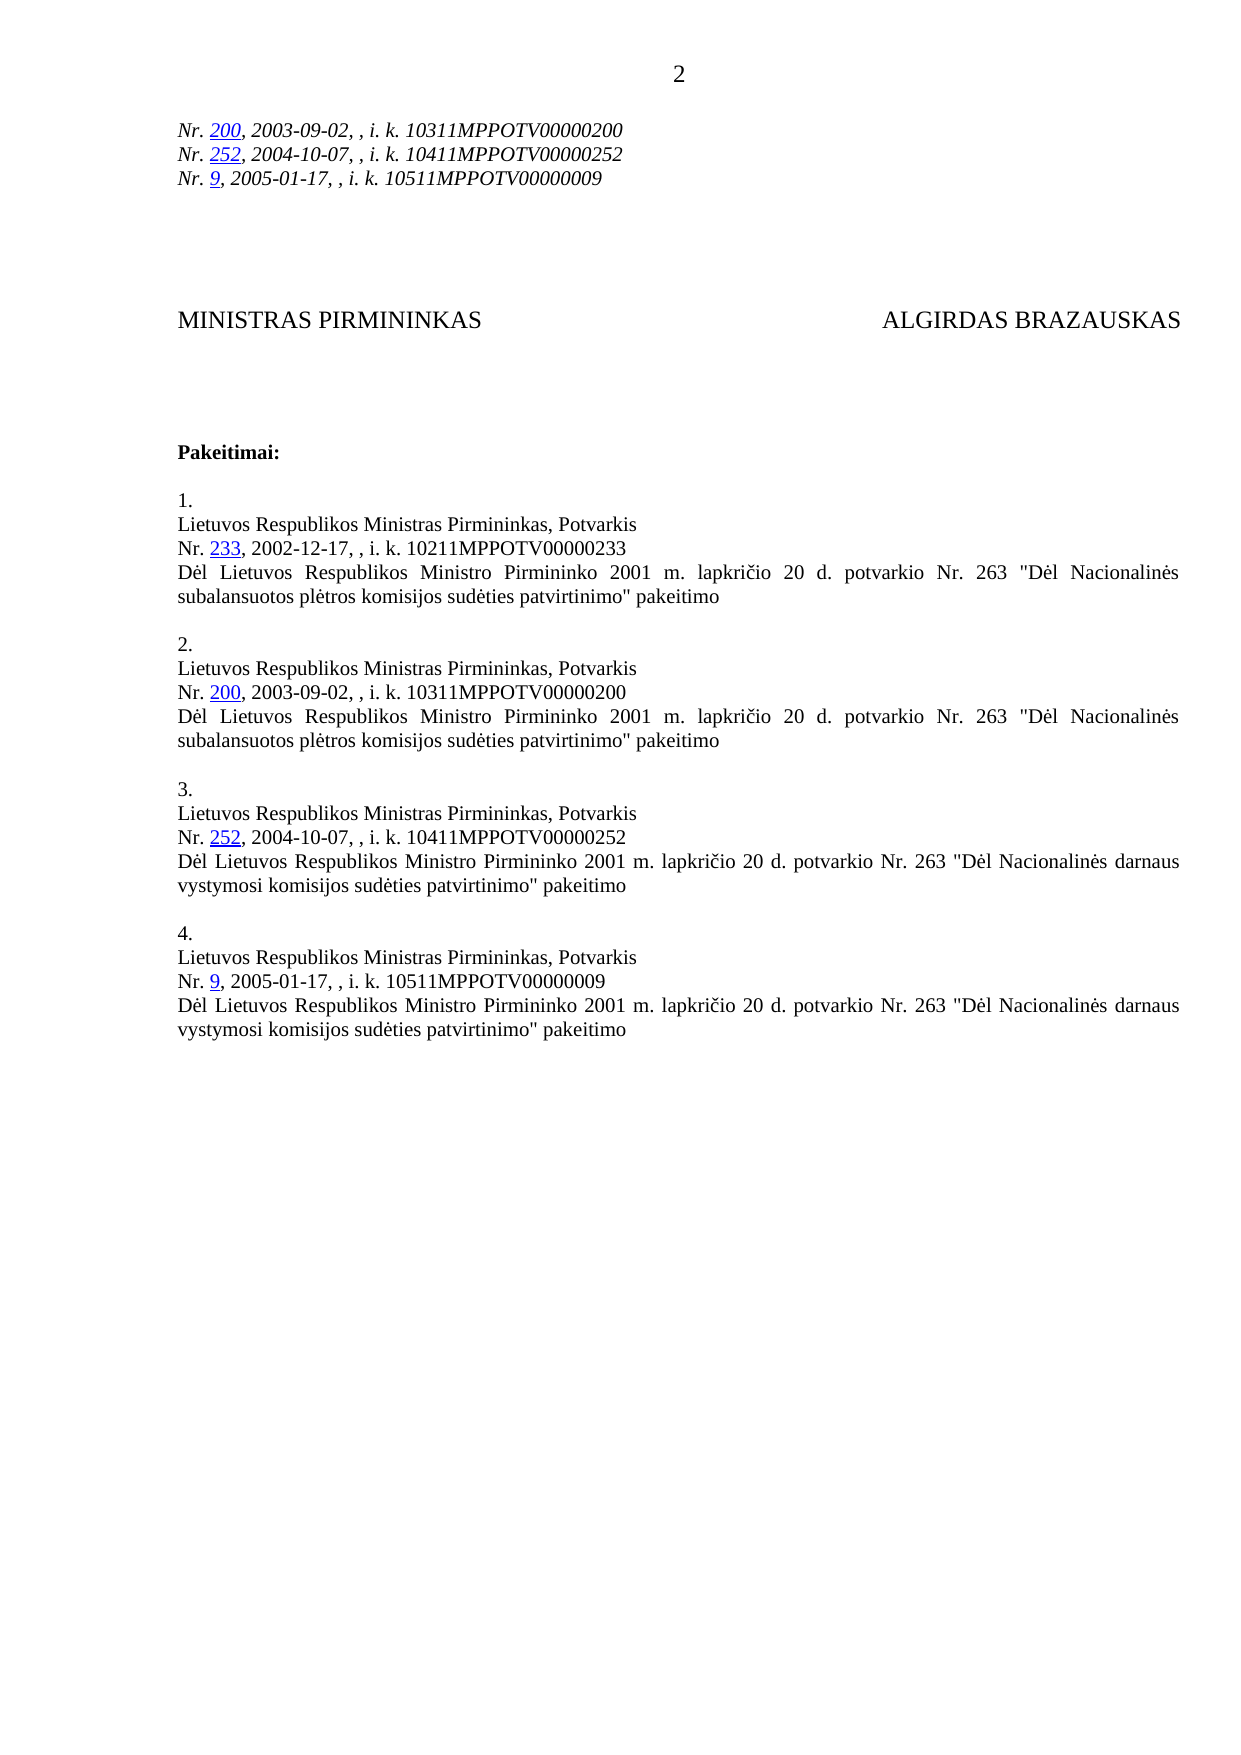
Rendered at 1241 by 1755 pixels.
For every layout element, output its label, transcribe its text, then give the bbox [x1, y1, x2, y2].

text Dėl Lietuvos Respublikos Ministro Pirmininko 2001 m. lapkričio 20 d. potvarkio Nr. 263 "Dėl Nacionalinės subalansuotos plėtros komisijos sudėties patvirtinimo" pakeitimo [177, 560, 1181, 608]
text Nr. 200, 2003-09-02, , i. k. 10311MPPOTV00000200 [177, 118, 1181, 142]
text Lietuvos Respublikos Ministras Pirmininkas, Potvarkis [177, 801, 1181, 825]
text Dėl Lietuvos Respublikos Ministro Pirmininko 2001 m. lapkričio 20 d. potvarkio Nr. 263 "Dėl Nacionalinės darnaus vystymosi komisijos sudėties patvirtinimo" pakeitimo [177, 849, 1181, 897]
text Lietuvos Respublikos Ministras Pirmininkas, Potvarkis [177, 512, 1181, 536]
text Dėl Lietuvos Respublikos Ministro Pirmininko 2001 m. lapkričio 20 d. potvarkio Nr. 263 "Dėl Nacionalinės darnaus vystymosi komisijos sudėties patvirtinimo" pakeitimo [177, 993, 1181, 1041]
text Lietuvos Respublikos Ministras Pirmininkas, Potvarkis [177, 945, 1181, 969]
text Nr. 252, 2004-10-07, , i. k. 10411MPPOTV00000252 [177, 825, 1181, 849]
text Nr. 9, 2005-01-17, , i. k. 10511MPPOTV00000009 [177, 166, 1181, 190]
text 4. [177, 921, 1181, 945]
text Dėl Lietuvos Respublikos Ministro Pirmininko 2001 m. lapkričio 20 d. potvarkio Nr. 263 "Dėl Nacionalinės subalansuotos plėtros komisijos sudėties patvirtinimo" pakeitimo [177, 704, 1181, 752]
text Lietuvos Respublikos Ministras Pirmininkas, Potvarkis [177, 656, 1181, 680]
text Pakeitimai: [177, 440, 1181, 464]
text 1. [177, 488, 1181, 512]
text Nr. 200, 2003-09-02, , i. k. 10311MPPOTV00000200 [177, 680, 1181, 704]
text MINISTRAS PIRMININKAS ALGIRDAS BRAZAUSKAS [177, 305, 1181, 334]
text 2. [177, 632, 1181, 656]
text Nr. 252, 2004-10-07, , i. k. 10411MPPOTV00000252 [177, 142, 1181, 166]
text Nr. 233, 2002-12-17, , i. k. 10211MPPOTV00000233 [177, 536, 1181, 560]
text Nr. 9, 2005-01-17, , i. k. 10511MPPOTV00000009 [177, 969, 1181, 993]
text 3. [177, 777, 1181, 801]
